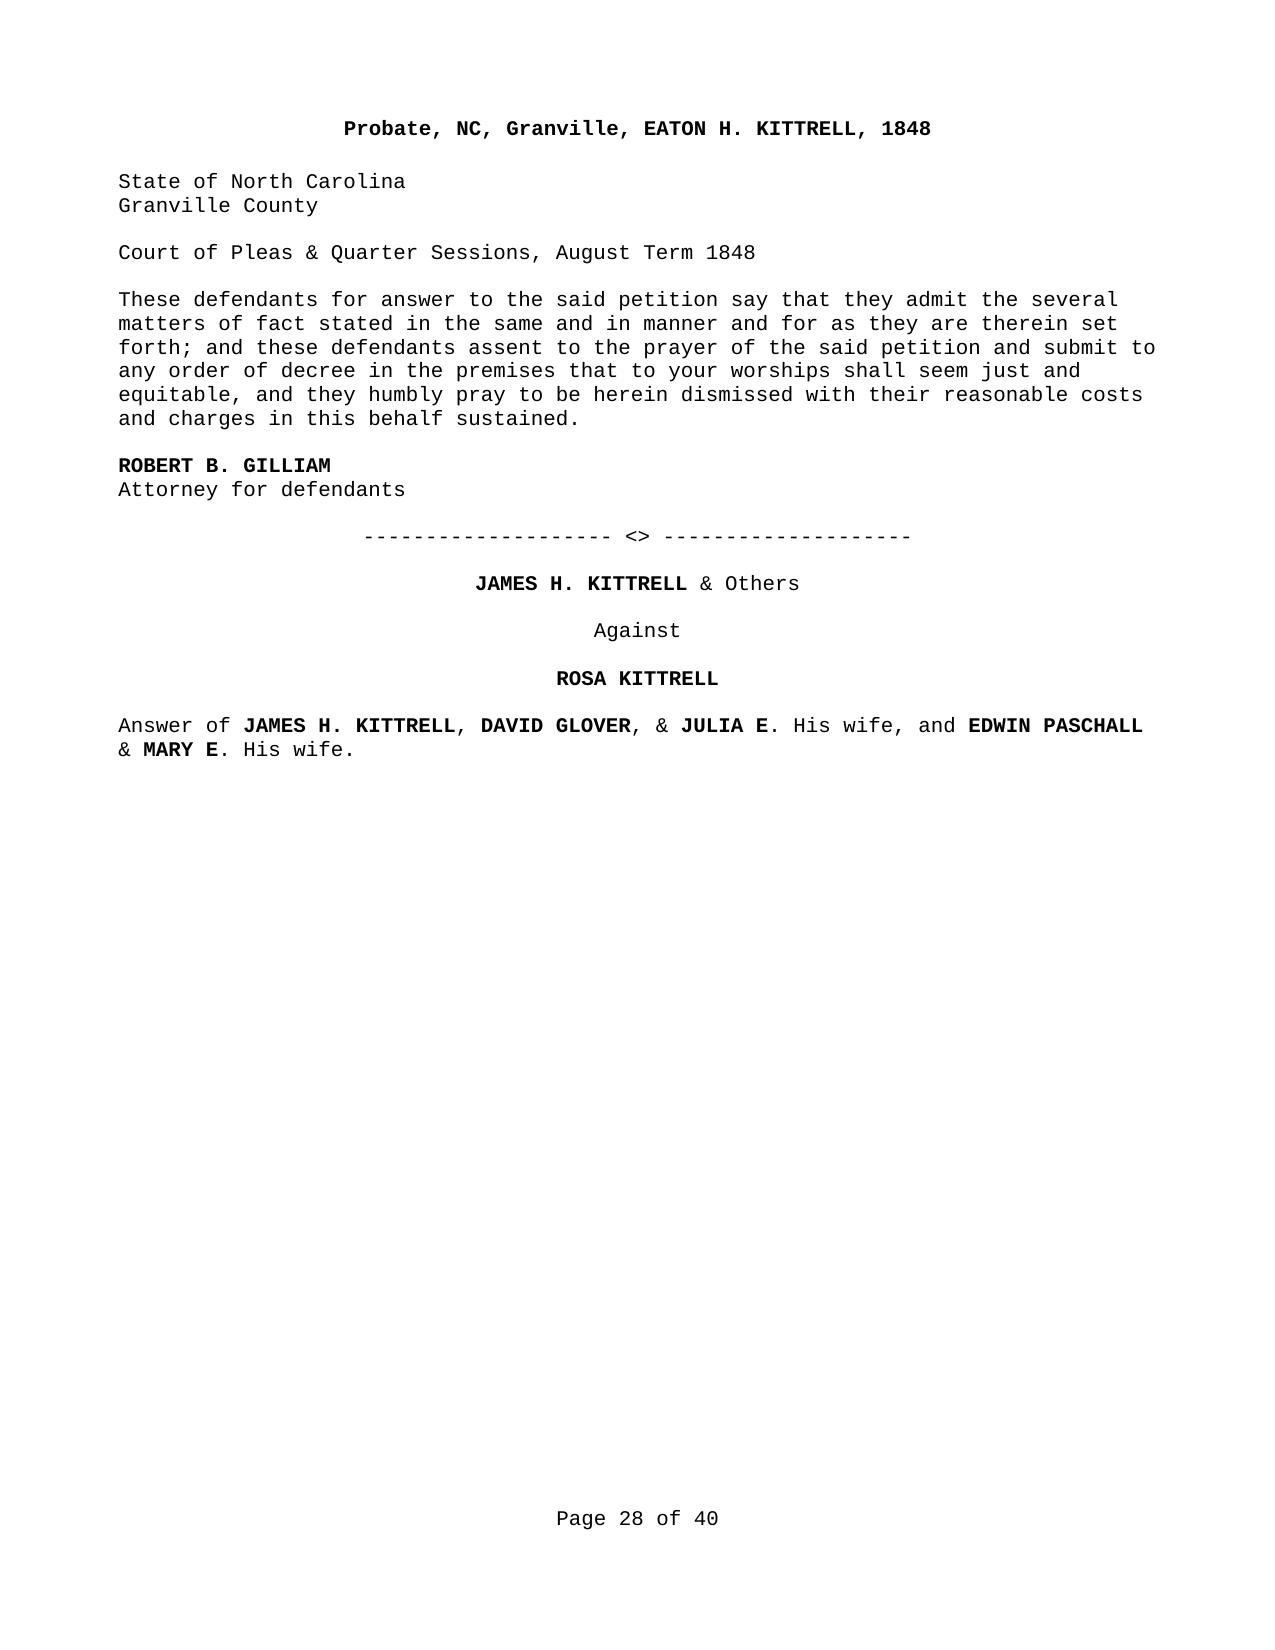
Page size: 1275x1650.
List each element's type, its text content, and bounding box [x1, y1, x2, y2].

text Answer of James h. Kittrell, David Glover, & Julia E. His wife, and Edwin Paschall & Mary E. His wife. [118, 715, 1157, 762]
text Court of Pleas & Quarter Sessions, August Term 1848 [118, 242, 1157, 266]
text Against [118, 621, 1157, 644]
text Robert B. Gilliam [118, 455, 1157, 479]
text These defendants for answer to the said petition say that they admit the several matters of fact stated in the same and in manner and for as they are therein set forth; and these defendants assent to the prayer of the said petition and submit to any order of decree in the premises that to your worships shall seem just and equitable, and they humbly pray to be herein dismissed with their reasonable costs and charges in this behalf sustained. [118, 289, 1157, 431]
text Granville County [118, 195, 1157, 218]
text Attorney for defendants [118, 479, 1157, 502]
text James h. Kittrell & Others [118, 573, 1157, 597]
text -------------------- <> -------------------- [118, 526, 1157, 549]
text State of North Carolina [118, 171, 1157, 195]
text Rosa Kittrell [118, 668, 1157, 691]
